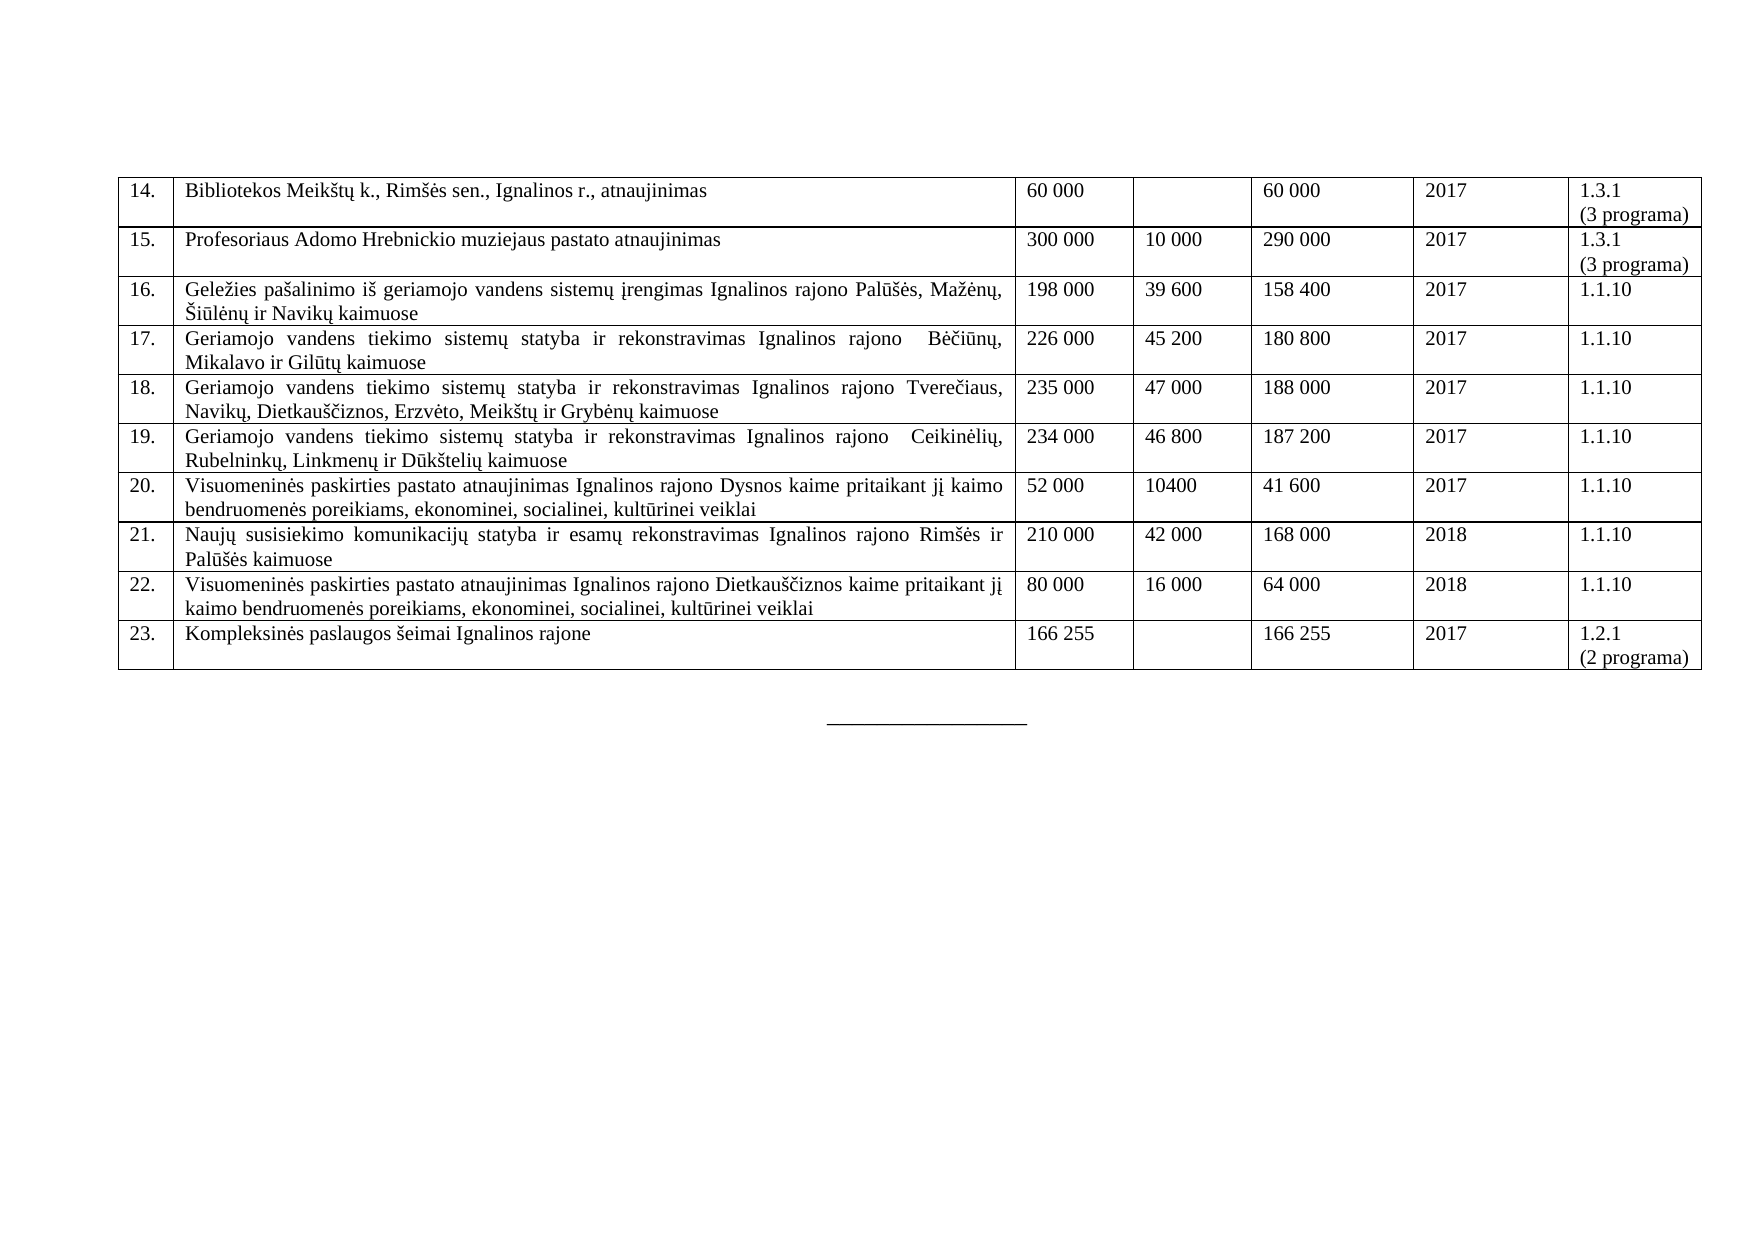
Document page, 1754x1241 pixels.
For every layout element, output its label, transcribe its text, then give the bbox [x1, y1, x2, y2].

table_cell 1.1.10 [1569, 424, 1701, 472]
table_cell 16 000 [1134, 572, 1251, 620]
table_cell 2017 [1414, 228, 1568, 276]
table_cell 64 000 [1252, 572, 1413, 620]
table_cell [1134, 178, 1251, 226]
table_cell Naujų susisiekimo komunikacijų statyba ir esamų rekonstravimas Ignalinos rajono Rimšės ir Palūšės kaimuose [174, 523, 1015, 571]
table_cell 2017 [1414, 621, 1568, 669]
table_cell 17. [119, 326, 173, 374]
table_cell 23. [119, 621, 173, 669]
table_cell 14. [119, 178, 173, 226]
table_cell 300 000 [1016, 228, 1133, 276]
table_cell 187 200 [1252, 424, 1413, 472]
table_cell 60 000 [1252, 178, 1413, 226]
table_cell 1.3.1 (3 programa) [1569, 228, 1701, 276]
table_cell 80 000 [1016, 572, 1133, 620]
table_cell 2018 [1414, 523, 1568, 571]
table_cell 19. [119, 424, 173, 472]
table_cell 234 000 [1016, 424, 1133, 472]
table_cell Geriamojo vandens tiekimo sistemų statyba ir rekonstravimas Ignalinos rajono Tverečiaus, Navikų, Dietkauščiznos, Erzvėto, Meikštų ir Grybėnų kaimuose [174, 375, 1015, 423]
table_cell 1.1.10 [1569, 326, 1701, 374]
table_cell Geriamojo vandens tiekimo sistemų statyba ir rekonstravimas Ignalinos rajono Ceikinėlių, Rubelninkų, Linkmenų ir Dūkštelių kaimuose [174, 424, 1015, 472]
table_cell 188 000 [1252, 375, 1413, 423]
table_cell 20. [119, 473, 173, 521]
table_cell 210 000 [1016, 523, 1133, 571]
table_cell 1.1.10 [1569, 523, 1701, 571]
table_cell 22. [119, 572, 173, 620]
table_cell 198 000 [1016, 277, 1133, 325]
table_cell 10 000 [1134, 228, 1251, 276]
table_cell 1.1.10 [1569, 473, 1701, 521]
table_cell 290 000 [1252, 228, 1413, 276]
table_cell 2017 [1414, 178, 1568, 226]
table_cell 1.1.10 [1569, 375, 1701, 423]
table_cell 2018 [1414, 572, 1568, 620]
table_cell 52 000 [1016, 473, 1133, 521]
table_cell Visuomeninės paskirties pastato atnaujinimas Ignalinos rajono Dietkauščiznos kaime pritaikant jį kaimo bendruomenės poreikiams, ekonominei, socialinei, kultūrinei veiklai [174, 572, 1015, 620]
table_cell 45 200 [1134, 326, 1251, 374]
table_cell Profesoriaus Adomo Hrebnickio muziejaus pastato atnaujinimas [174, 228, 1015, 276]
table_cell 166 255 [1016, 621, 1133, 669]
table_cell Geriamojo vandens tiekimo sistemų statyba ir rekonstravimas Ignalinos rajono Bėčiūnų, Mikalavo ir Gilūtų kaimuose [174, 326, 1015, 374]
table_cell 158 400 [1252, 277, 1413, 325]
table_cell 1.1.10 [1569, 277, 1701, 325]
table_cell 166 255 [1252, 621, 1413, 669]
table_cell 226 000 [1016, 326, 1133, 374]
table_cell 39 600 [1134, 277, 1251, 325]
table_cell 18. [119, 375, 173, 423]
table_cell 168 000 [1252, 523, 1413, 571]
table_cell 46 800 [1134, 424, 1251, 472]
table_cell 2017 [1414, 473, 1568, 521]
table_cell 1.2.1 (2 programa) [1569, 621, 1701, 669]
table_cell 2017 [1414, 277, 1568, 325]
table_cell 235 000 [1016, 375, 1133, 423]
table_cell 47 000 [1134, 375, 1251, 423]
table_cell 1.1.10 [1569, 572, 1701, 620]
table_cell Visuomeninės paskirties pastato atnaujinimas Ignalinos rajono Dysnos kaime pritaikant jį kaimo bendruomenės poreikiams, ekonominei, socialinei, kultūrinei veiklai [174, 473, 1015, 521]
table_cell 2017 [1414, 326, 1568, 374]
table_cell 1.3.1 (3 programa) [1569, 178, 1701, 226]
table_cell 2017 [1414, 375, 1568, 423]
table_cell 180 800 [1252, 326, 1413, 374]
table_cell 42 000 [1134, 523, 1251, 571]
table_cell Bibliotekos Meikštų k., Rimšės sen., Ignalinos r., atnaujinimas [174, 178, 1015, 226]
table_cell 10400 [1134, 473, 1251, 521]
table_cell 2017 [1414, 424, 1568, 472]
table_cell Kompleksinės paslaugos šeimai Ignalinos rajone [174, 621, 1015, 669]
text ________________ [827, 699, 1636, 727]
table_cell 15. [119, 228, 173, 276]
table_cell [1134, 621, 1251, 669]
table_cell 16. [119, 277, 173, 325]
table_cell 41 600 [1252, 473, 1413, 521]
table_cell Geležies pašalinimo iš geriamojo vandens sistemų įrengimas Ignalinos rajono Palūšės, Mažėnų, Šiūlėnų ir Navikų kaimuose [174, 277, 1015, 325]
table_cell 60 000 [1016, 178, 1133, 226]
table_cell 21. [119, 523, 173, 571]
